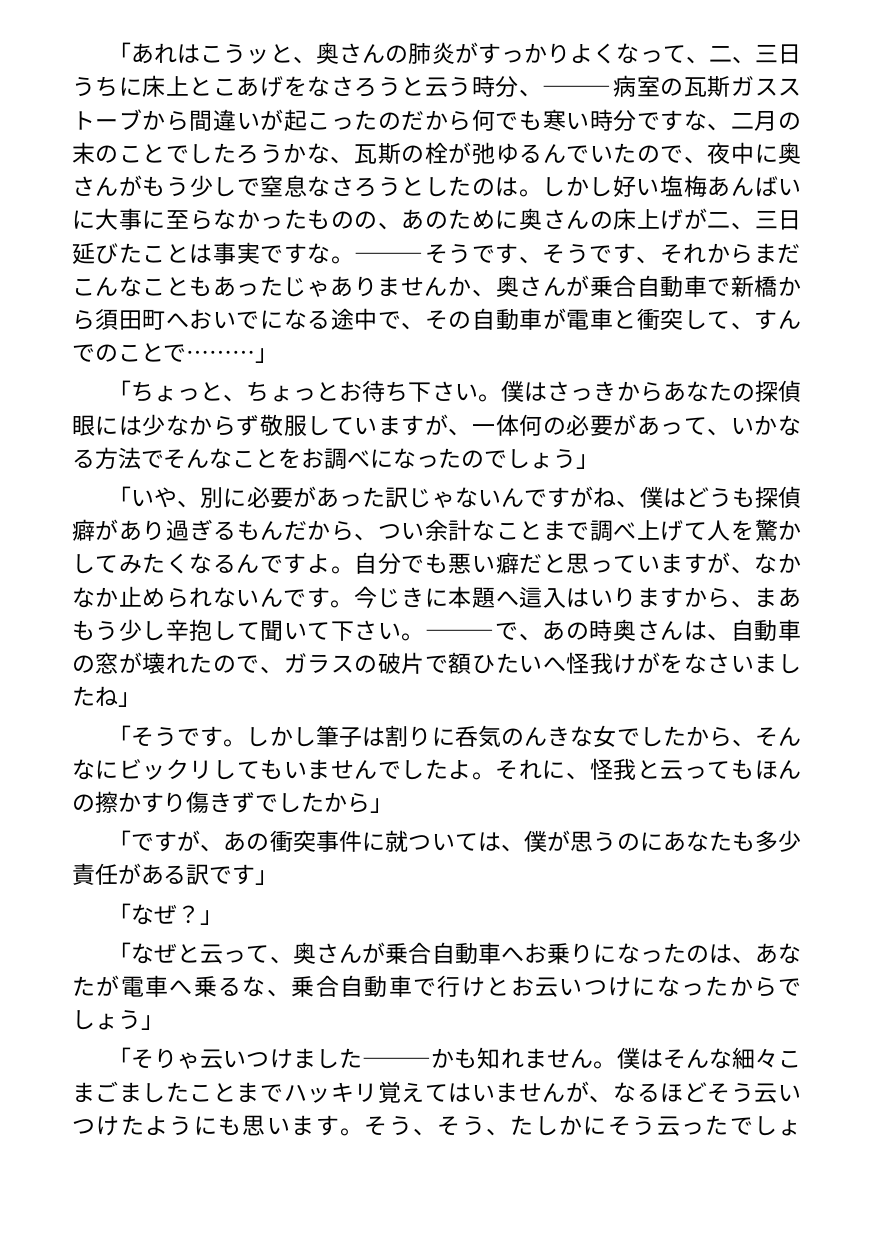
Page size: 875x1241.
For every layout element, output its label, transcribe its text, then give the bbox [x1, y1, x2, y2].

text 「ですが、あの衝突事件に就ついては、僕が思うのにあなたも多少責任がある訳です」 [72, 824, 802, 891]
text 「なぜと云って、奥さんが乗合自動車へお乗りになったのは、あなたが電車へ乗るな、乗合自動車で行けとお云いつけになったからでしょう」 [72, 936, 802, 1035]
text 「あれはこうッと、奥さんの肺炎がすっかりよくなって、二、三日うちに床上とこあげをなさろうと云う時分、―――病室の瓦斯ガスストーブから間違いが起こったのだから何でも寒い時分ですな、二月の末のことでしたろうかな、瓦斯の栓が弛ゆるんでいたので、夜中に奥さんがもう少しで窒息なさろうとしたのは。しかし好い塩梅あんばいに大事に至らなかったものの、あのために奥さんの床上げが二、三日延びたことは事実ですな。―――そうです、そうです、それからまだこんなこともあったじゃありませんか、奥さんが乗合自動車で新橋から須田町へおいでになる途中で、その自動車が電車と衝突して、すんでのことで………」 [72, 36, 802, 368]
text 「いや、別に必要があった訳じゃないんですがね、僕はどうも探偵癖があり過ぎるもんだから、つい余計なことまで調べ上げて人を驚かしてみたくなるんですよ。自分でも悪い癖だと思っていますが、なかなか止められないんです。今じきに本題へ這入はいりますから、まあもう少し辛抱して聞いて下さい。―――で、あの時奥さんは、自動車の窓が壊れたので、ガラスの破片で額ひたいへ怪我けがをなさいましたね」 [72, 480, 802, 712]
text 「なぜ？」 [72, 896, 802, 930]
text 「ちょっと、ちょっとお待ち下さい。僕はさっきからあなたの探偵眼には少なからず敬服していますが、一体何の必要があって、いかなる方法でそんなことをお調べになったのでしょう」 [72, 374, 802, 474]
text 「そりゃ云いつけました―――かも知れません。僕はそんな細々こまごましたことまでハッキリ覚えてはいませんが、なるほどそう云いつけたようにも思います。そう、そう、たしかにそう云ったでしょ [72, 1041, 802, 1141]
text 「そうです。しかし筆子は割りに呑気のんきな女でしたから、そんなにビックリしてもいませんでしたよ。それに、怪我と云ってもほんの擦かすり傷きずでしたから」 [72, 718, 802, 818]
